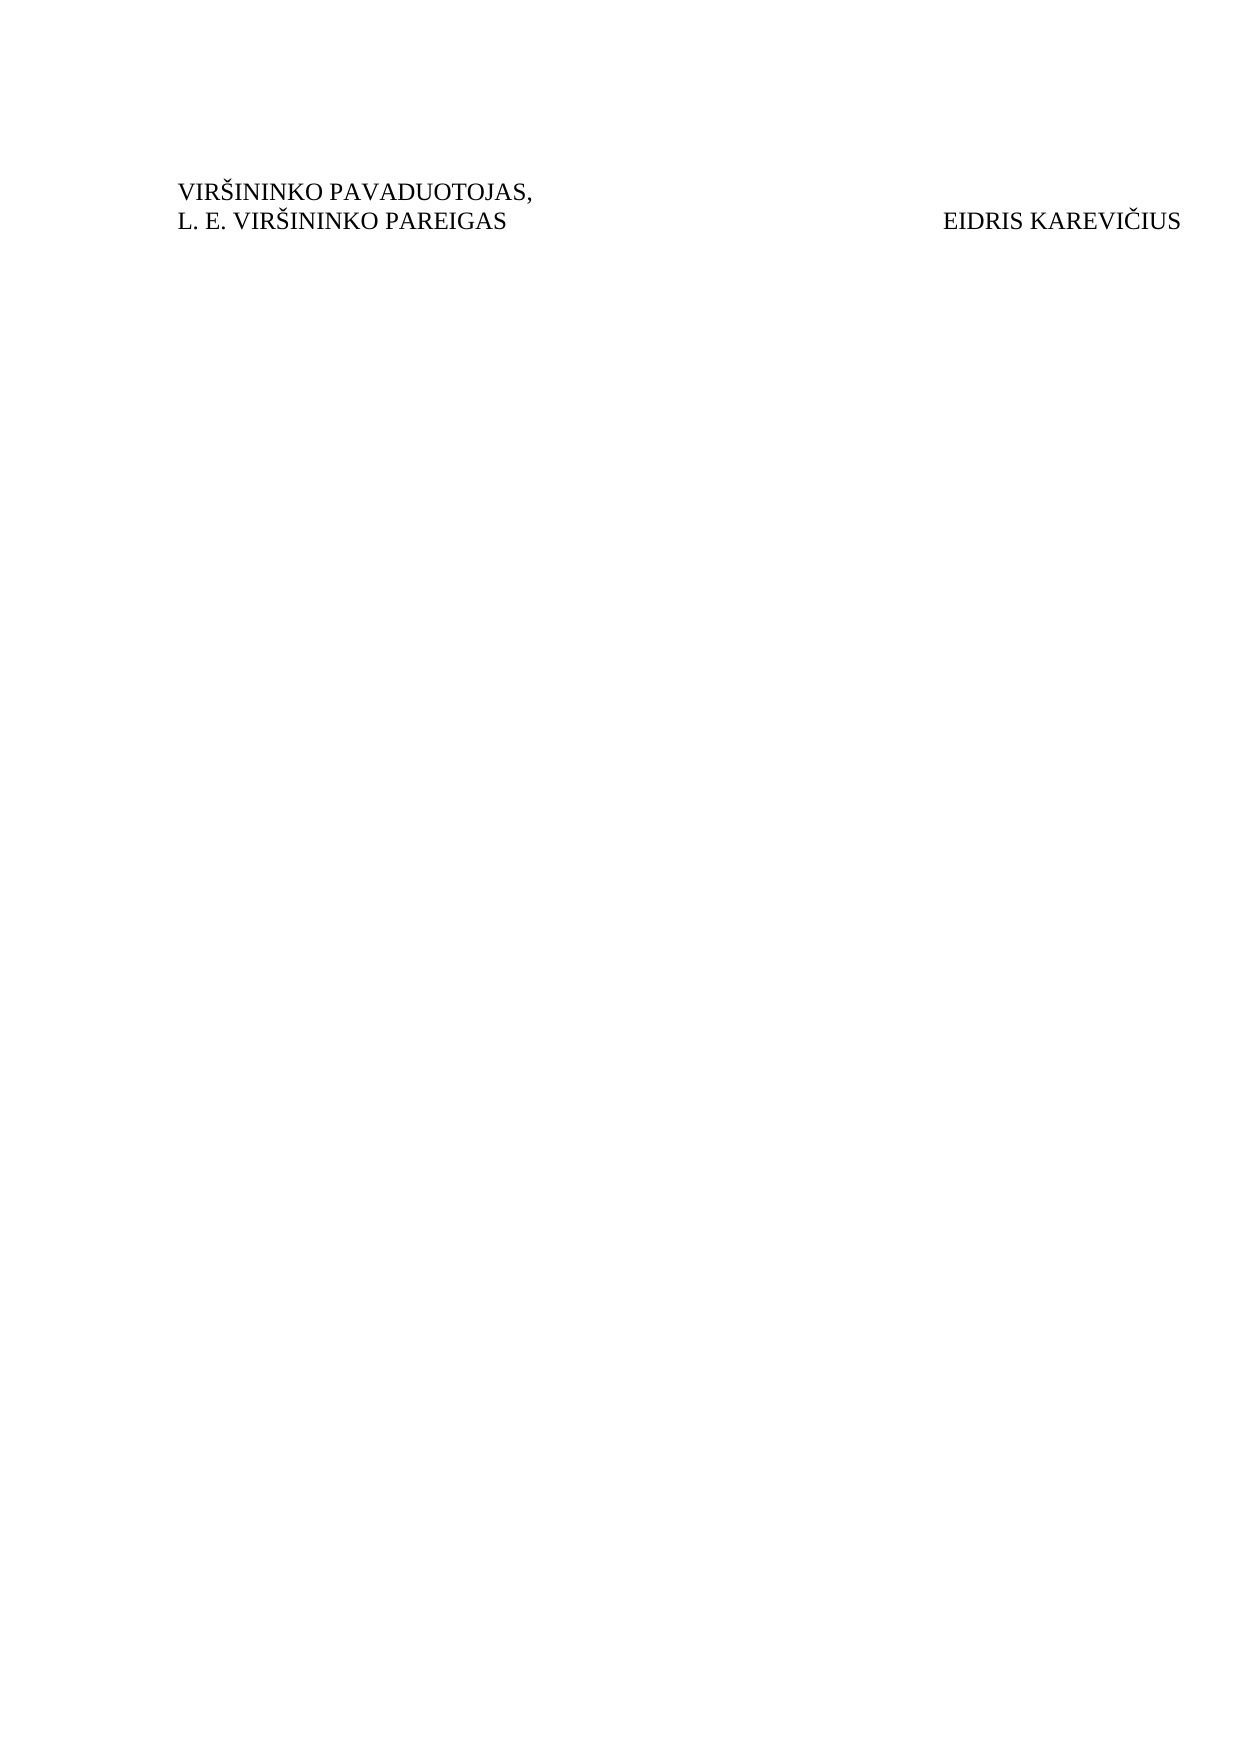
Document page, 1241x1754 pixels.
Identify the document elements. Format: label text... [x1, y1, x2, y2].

text L. E. VIRŠININKO PAREIGAS EIDRIS KAREVIČIUS [177, 206, 1181, 235]
text VIRŠININKO PAVADUOTOJAS, [177, 177, 1181, 206]
